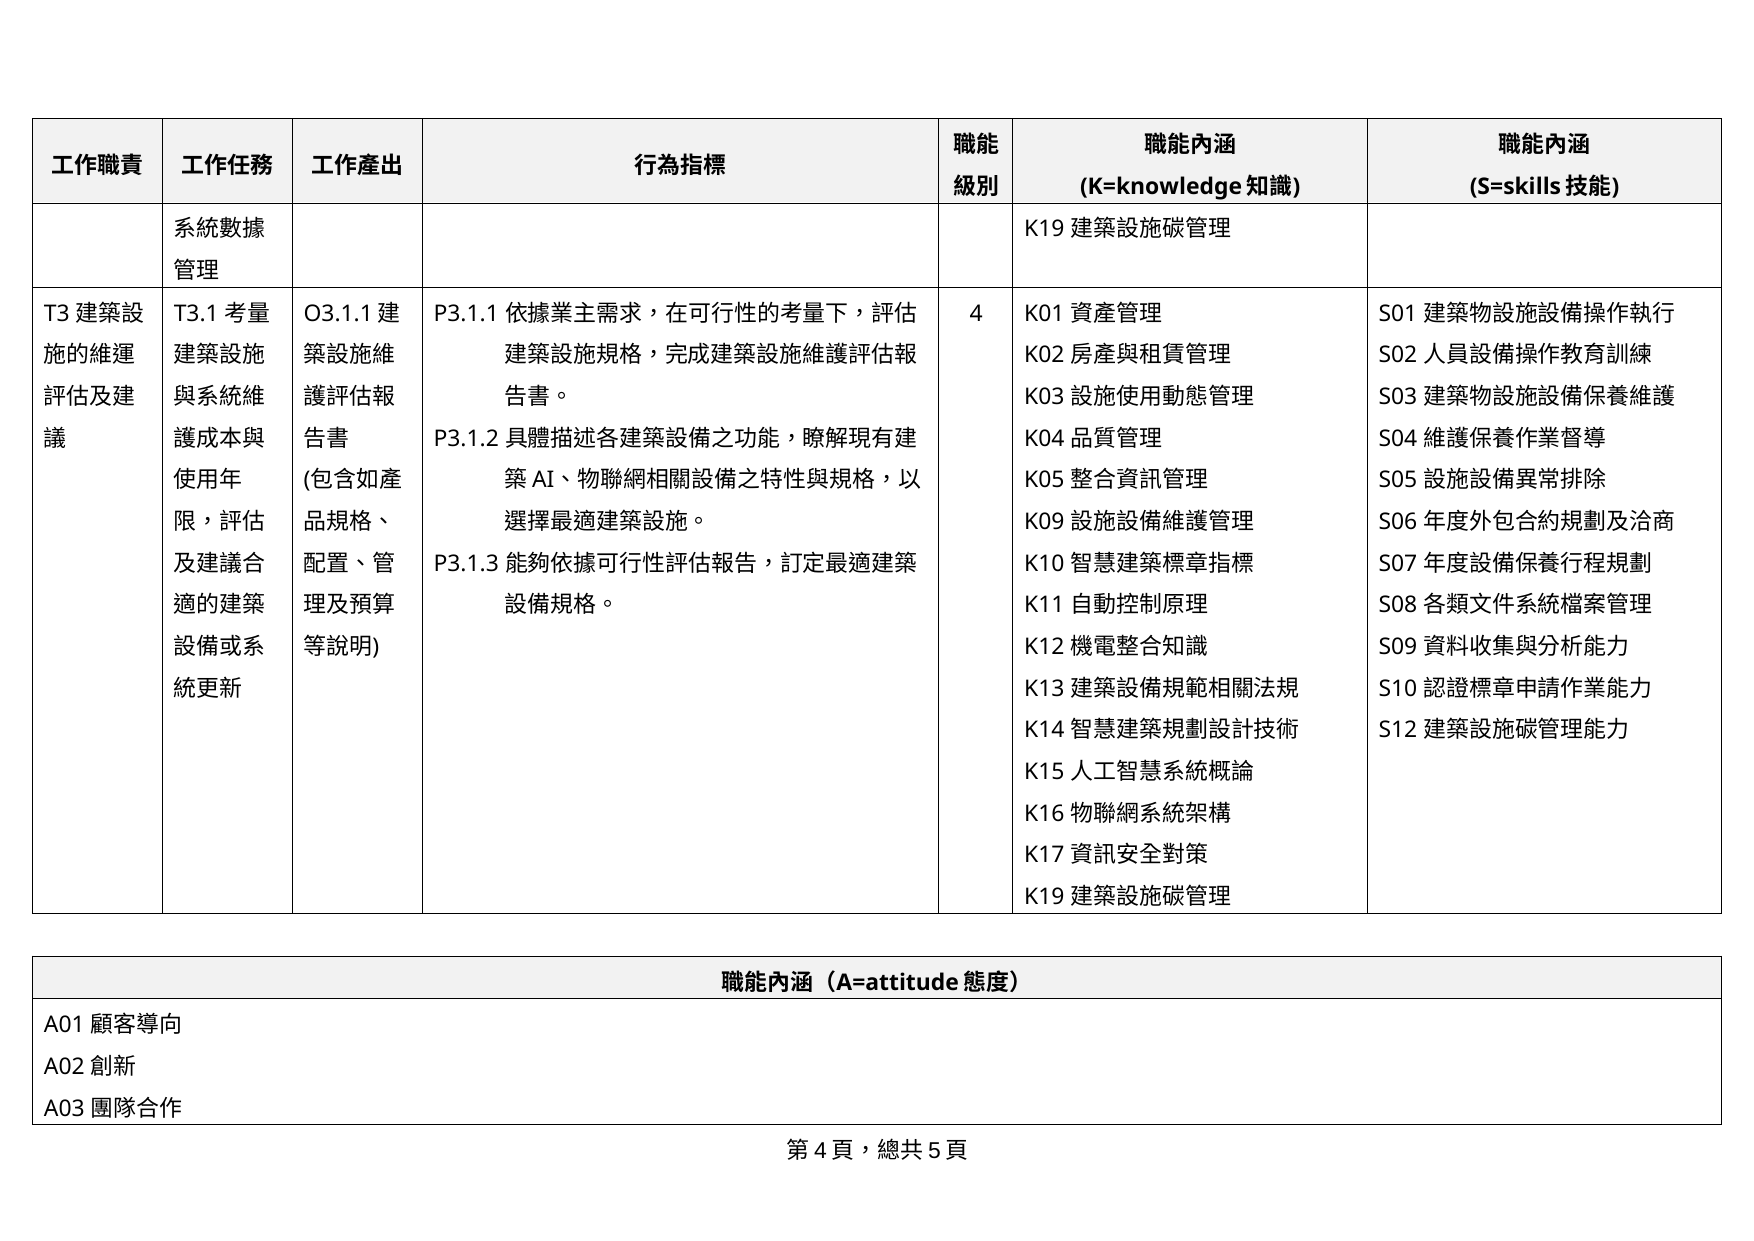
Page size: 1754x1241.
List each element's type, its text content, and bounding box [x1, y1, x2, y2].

table_header 行為指標 [423, 119, 938, 202]
table_header 職能內涵（A=attitude態度） [33, 957, 1721, 998]
table_cell P3.1.1 依據業主需求，在可行性的考量下，評估建築設施規格，完成建築設施維護評估報告書。 P3.1.2 具體描述各建築設備之功能，瞭解現有建築AI、物聯網相關設備之特性與規格，以選擇最適建築設施。 P3.1.3 能夠依據可行性評估報告，訂定最適建築設備規格。 [423, 288, 938, 913]
table_cell [33, 204, 162, 287]
table_header 工作任務 [163, 119, 292, 202]
table_cell T3 建築設施的維運評估及建議 [33, 288, 162, 913]
table_cell S01 建築物設施設備操作執行 S02 人員設備操作教育訓練 S03 建築物設施設備保養維護 S04 維護保養作業督導 S05 設施設備異常排除 S06 年度外包合約規劃及洽商 S07 年度設備保養行程規劃 S08 各類文件系統檔案管理 S09 資料收集與分析能力 S10 認證標章申請作業能力 S12 建築設施碳管理能力 [1368, 288, 1721, 913]
table_cell 4 [939, 288, 1012, 913]
table_cell 系統數據管理 [163, 204, 292, 287]
table_cell [1368, 204, 1721, 287]
table_header 工作產出 [293, 119, 422, 202]
table_cell [293, 204, 422, 287]
table_header 工作職責 [33, 119, 162, 202]
table_cell T3.1 考量建築設施與系統維護成本與使用年限，評估及建議合適的建築設備或系統更新 [163, 288, 292, 913]
table_header 職能內涵 (K=knowledge知識) [1013, 119, 1367, 202]
table_cell [423, 204, 938, 287]
table_cell K01 資產管理 K02 房產與租賃管理 K03 設施使用動態管理 K04 品質管理 K05 整合資訊管理 K09 設施設備維護管理 K10 智慧建築標章指標 K11 自動控制原理 K12 機電整合知識 K13 建築設備規範相關法規 K14 智慧建築規劃設計技術 K15 人工智慧系統概論 K16 物聯網系統架構 K17 資訊安全對策 K19 建築設施碳管理 [1013, 288, 1367, 913]
table_cell K19 建築設施碳管理 [1013, 204, 1367, 287]
table_header 職能內涵 (S=skills技能) [1368, 119, 1721, 202]
table_cell O3.1.1建築設施維護評估報告書 (包含如產品規格、配置、管理及預算等說明) [293, 288, 422, 913]
table_header 職能級別 [939, 119, 1012, 202]
table_cell [939, 204, 1012, 287]
table_cell A01 顧客導向 A02 創新 A03 團隊合作 [33, 999, 1721, 1124]
